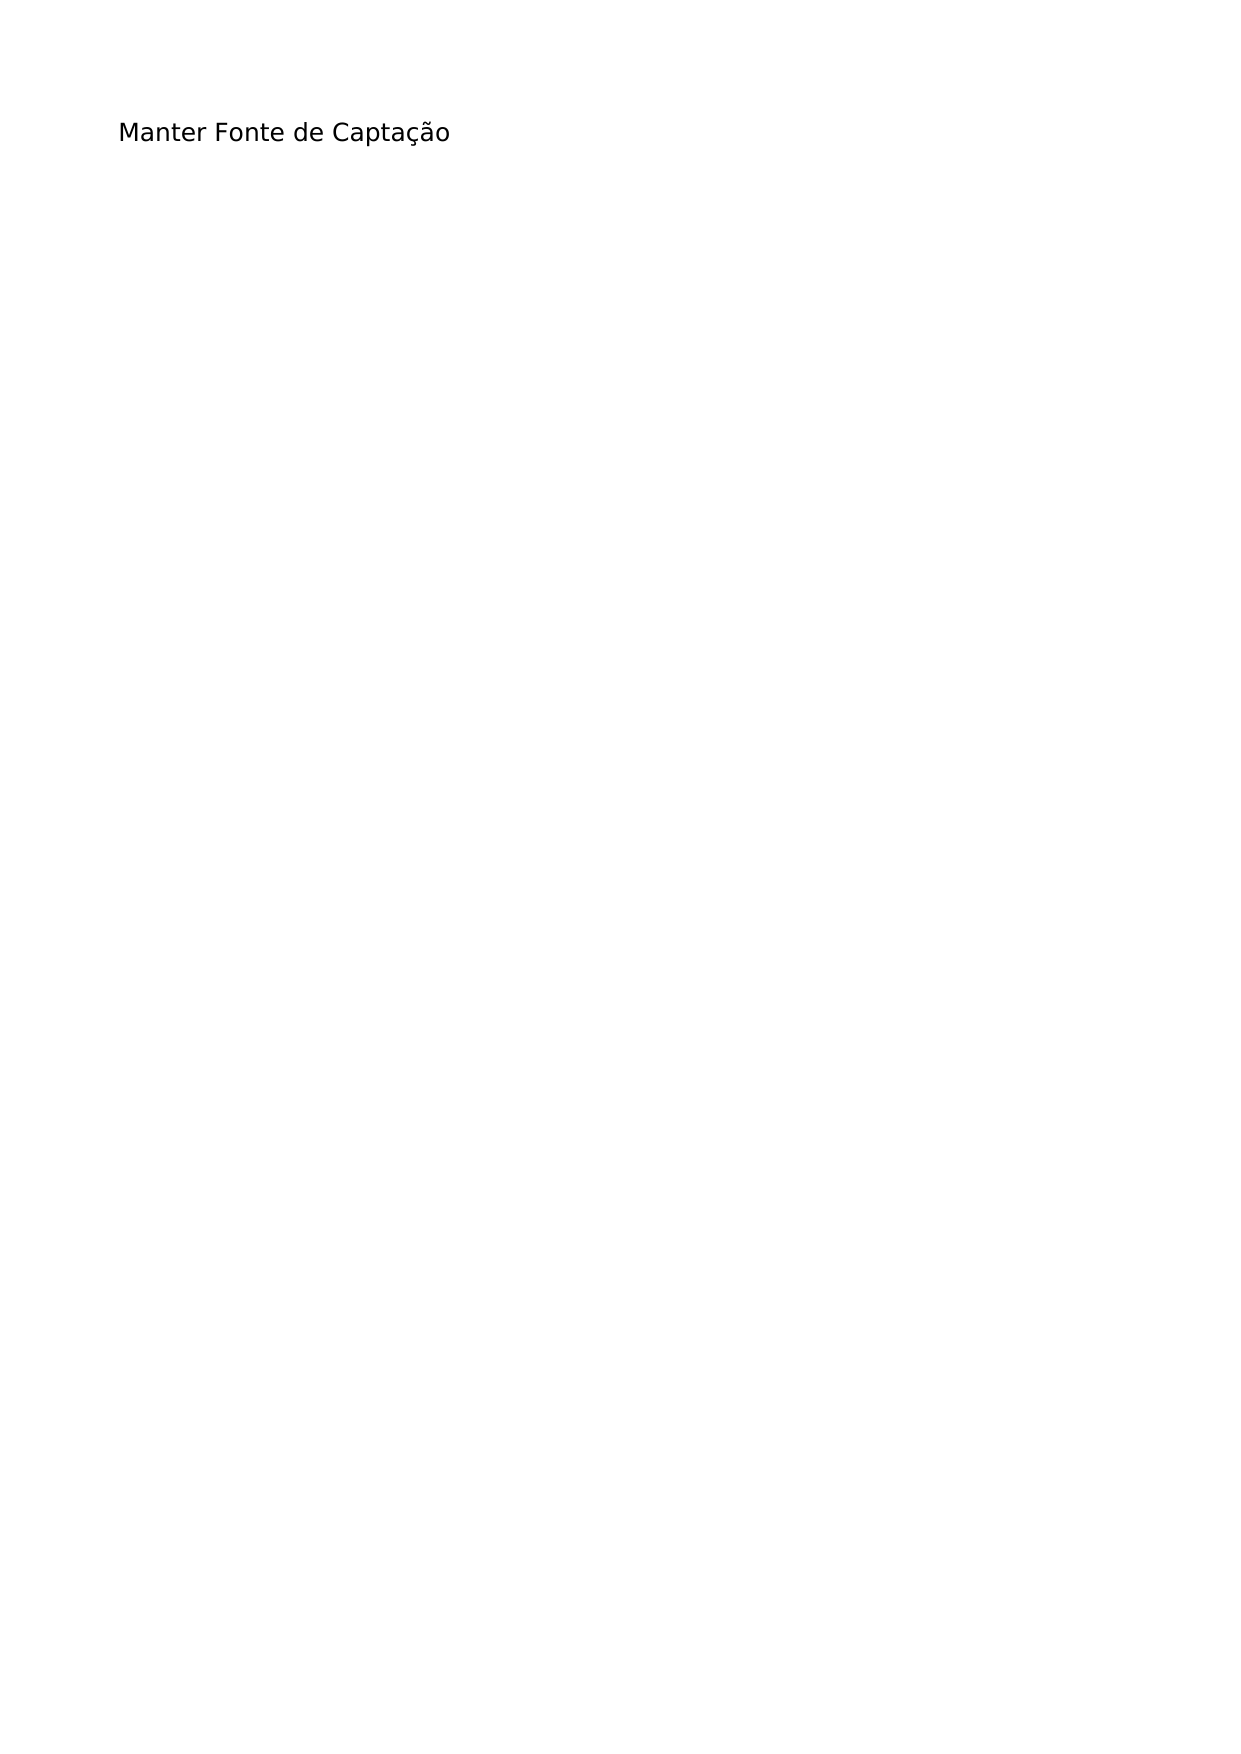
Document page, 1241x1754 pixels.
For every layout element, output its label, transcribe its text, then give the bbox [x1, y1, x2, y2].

text Manter Fonte de Captação [118, 118, 1122, 147]
